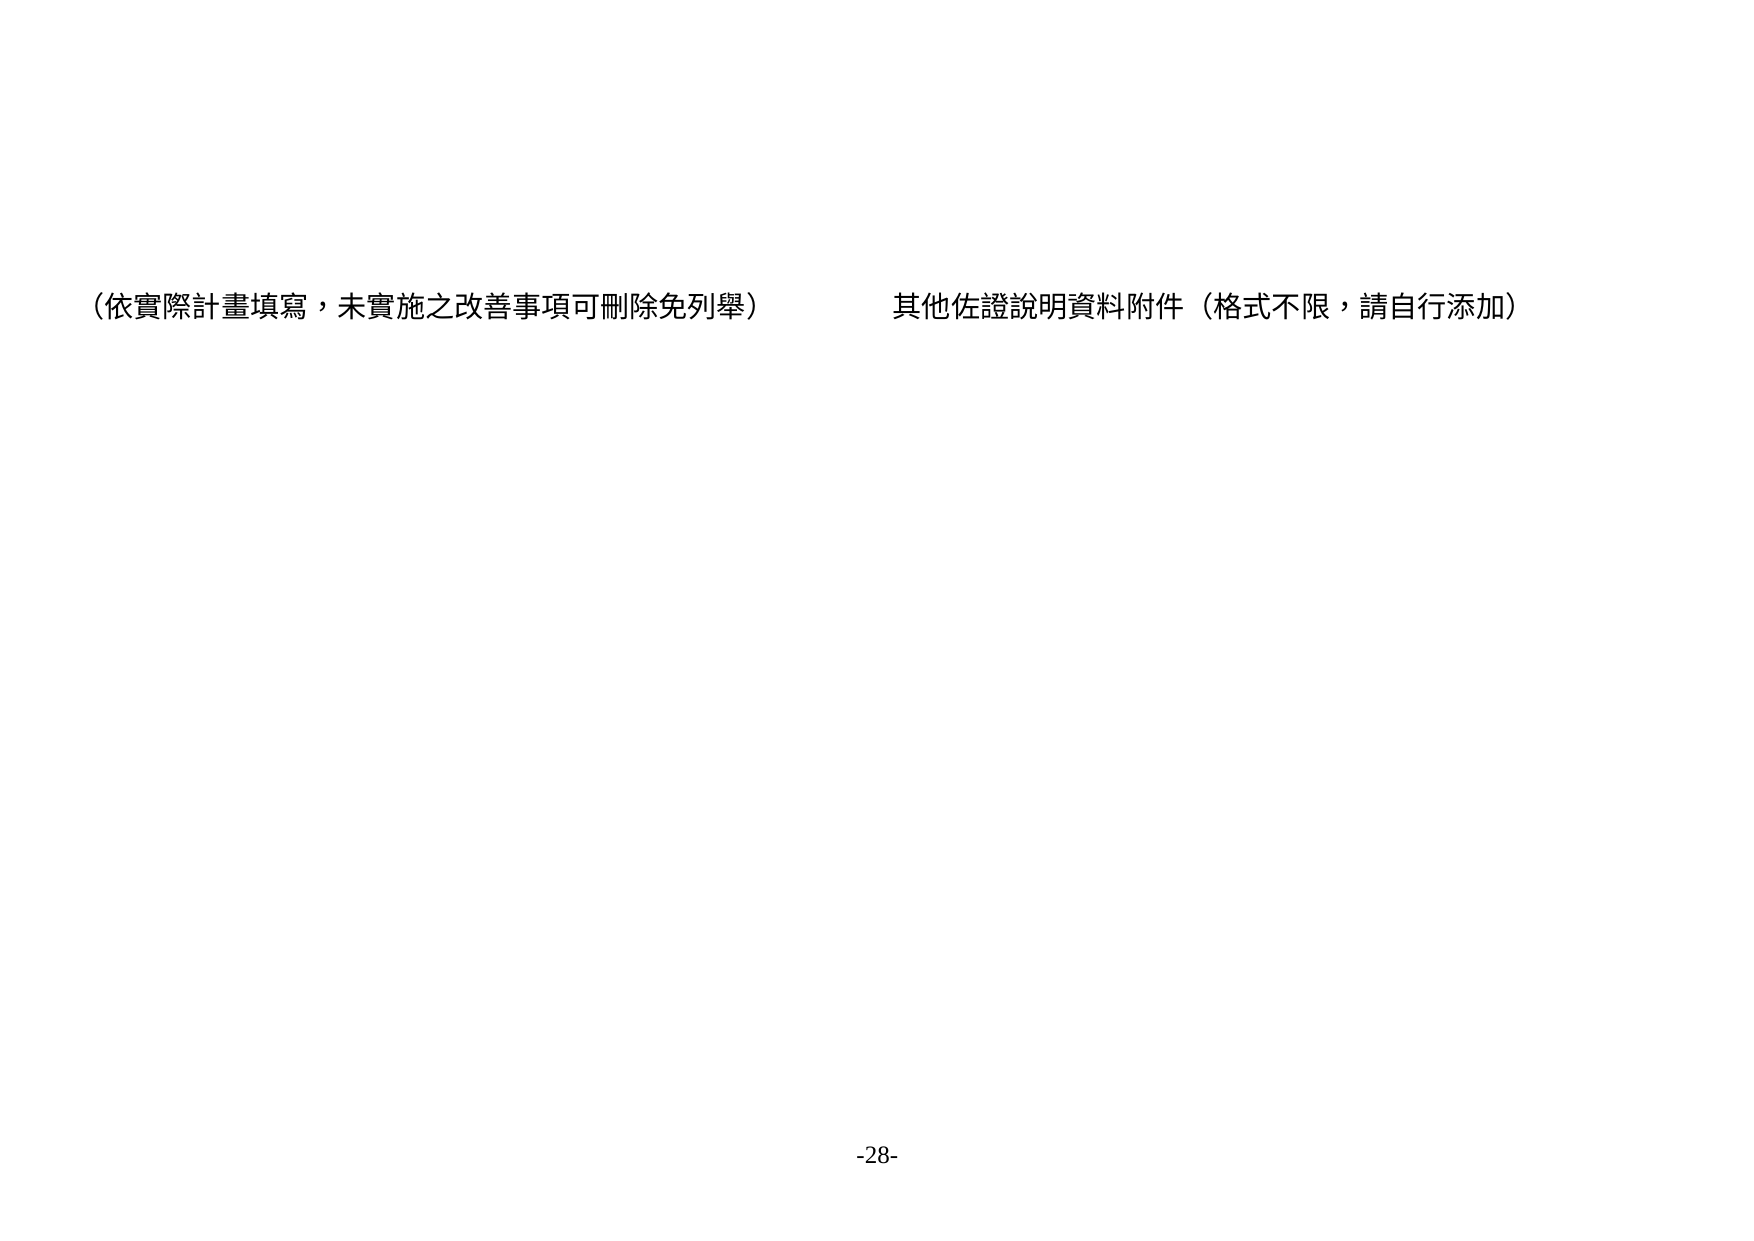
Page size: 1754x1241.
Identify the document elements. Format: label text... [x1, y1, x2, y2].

text （依實際計畫填寫，未實施之改善事項可刪除免列舉） 其他佐證說明資料附件（格式不限，請自行添加） [75, 263, 1679, 325]
